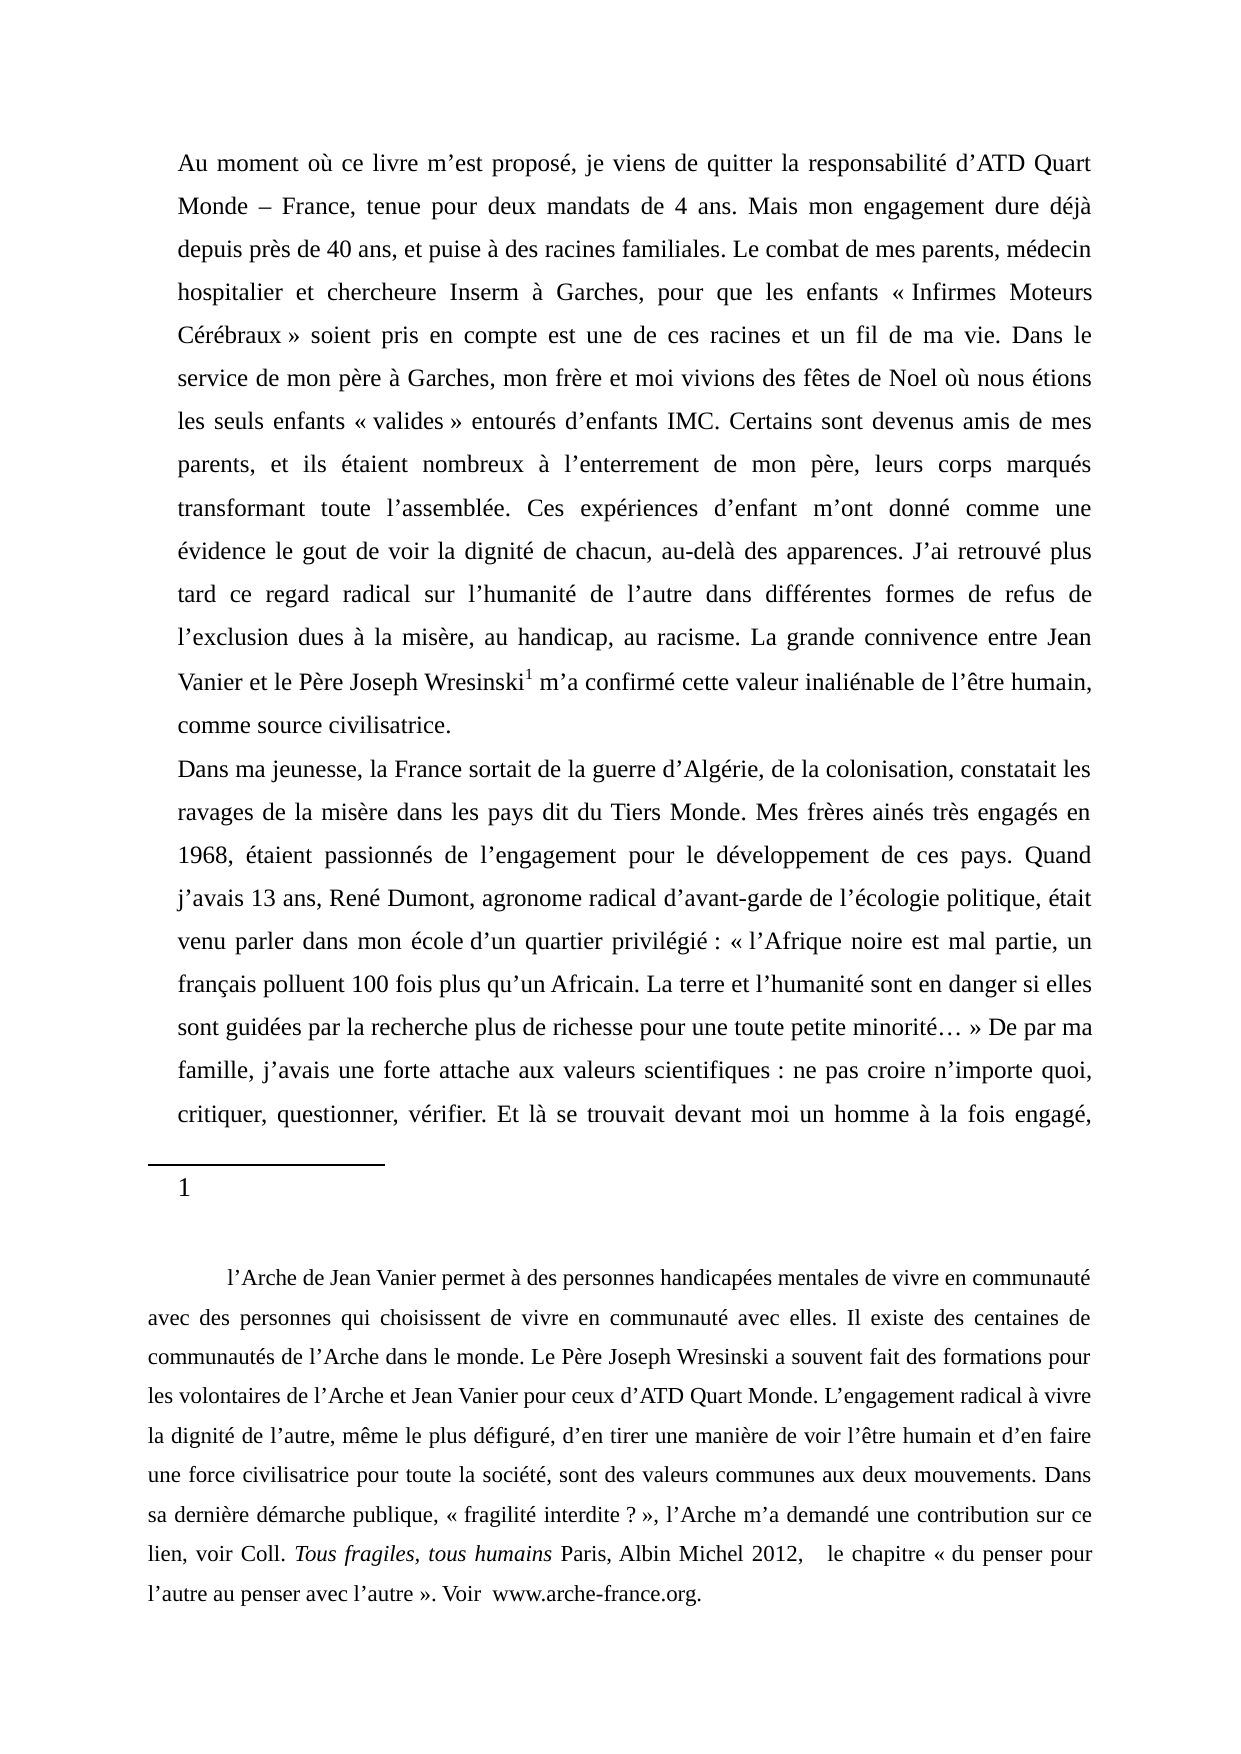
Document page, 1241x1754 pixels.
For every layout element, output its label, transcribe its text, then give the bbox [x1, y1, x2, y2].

text Dans ma jeunesse, la France sortait de la guerre d’Algérie, de la colonisation, constatait les ravages de la misère dans les pays dit du Tiers Monde. Mes frères ainés très engagés en 1968, étaient passionnés de l’engagement pour le développement de ces pays. Quand j’avais 13 ans, René Dumont, agronome radical d’avant-garde de l’écologie politique, était venu parler dans mon école d’un quartier privilégié : « l’Afrique noire est mal partie, un français polluent 100 fois plus qu’un Africain. La terre et l’humanité sont en danger si elles sont guidées par la recherche plus de richesse pour une toute petite minorité… » De par ma famille, j’avais une forte attache aux valeurs scientifiques : ne pas croire n’importe quoi, critiquer, questionner, vérifier. Et là se trouvait devant moi un homme à la fois engagé, [177, 754, 1093, 1127]
text l’Arche de Jean Vanier permet à des personnes handicapées mentales de vivre en communauté avec des personnes qui choisissent de vivre en communauté avec elles. Il existe des centaines de communautés de l’Arche dans le monde. Le Père Joseph Wresinski a souvent fait des formations pour les volontaires de l’Arche et Jean Vanier pour ceux d’ATD Quart Monde. L’engagement radical à vivre la dignité de l’autre, même le plus défiguré, d’en tirer une manière de voir l’être humain et d’en faire une force civilisatrice pour toute la société, sont des valeurs communes aux deux mouvements. Dans sa dernière démarche publique, « fragilité interdite ? », l’Arche m’a demandé une contribution sur ce lien, voir Coll. Tous fragiles, tous humains Paris, Albin Michel 2012, le chapitre « du penser pour l’autre au penser avec l’autre ». Voir www.arche-france.org. [148, 1264, 1093, 1606]
text Au moment où ce livre m’est proposé, je viens de quitter la responsabilité d’ATD Quart Monde – France, tenue pour deux mandats de 4 ans. Mais mon engagement dure déjà depuis près de 40 ans, et puise à des racines familiales. Le combat de mes parents, médecin hospitalier et chercheure Inserm à Garches, pour que les enfants « Infirmes Moteurs Cérébraux » soient pris en compte est une de ces racines et un fil de ma vie. Dans le service de mon père à Garches, mon frère et moi vivions des fêtes de Noel où nous étions les seuls enfants « valides » entourés d’enfants IMC. Certains sont devenus amis de mes parents, et ils étaient nombreux à l’enterrement de mon père, leurs corps marqués transformant toute l’assemblée. Ces expériences d’enfant m’ont donné comme une évidence le gout de voir la dignité de chacun, au-delà des apparences. J’ai retrouvé plus tard ce regard radical sur l’humanité de l’autre dans différentes formes de refus de l’exclusion dues à la misère, au handicap, au racisme. La grande connivence entre Jean Vanier et le Père Joseph Wresinski m’a confirmé cette valeur inaliénable de l’être humain, comme source civilisatrice. [177, 148, 1093, 739]
